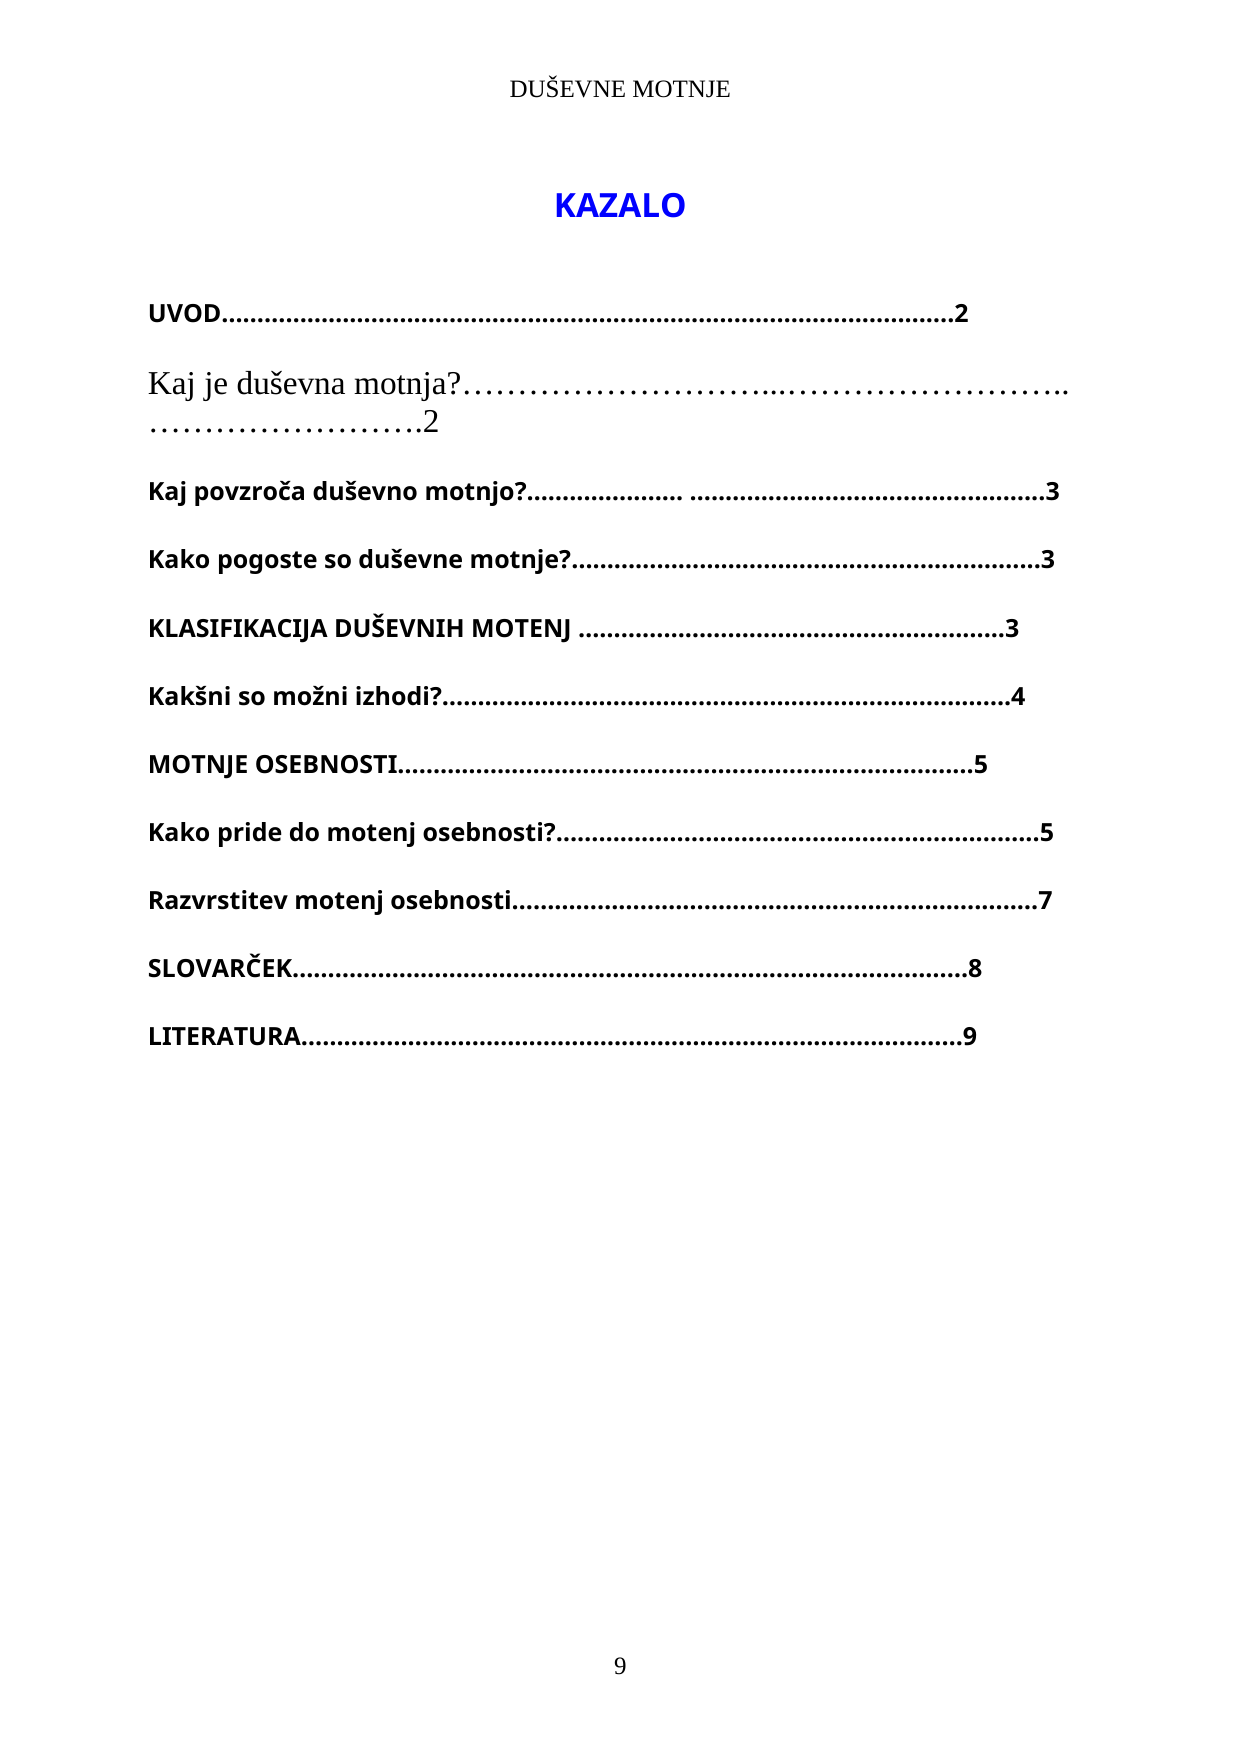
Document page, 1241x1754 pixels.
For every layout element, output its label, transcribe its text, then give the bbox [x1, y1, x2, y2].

text LITERATURA…………………………………………………………………………………9 [148, 1019, 1093, 1053]
subtitle Kaj je duševna motnja?………………………...……………………..…………………….2 [148, 363, 1093, 440]
text KLASIFIKACIJA DUŠEVNIH MOTENJ …………………………………………………...3 [148, 610, 1093, 644]
subtitle Razvrstitev motenj osebnosti………………………………………………….….….…..…7 [148, 883, 1093, 917]
text KAZALO [148, 182, 1093, 227]
text MOTNJE OSEBNOSTI……………………………….….….………………………………5 [148, 747, 1093, 781]
text Kako pogoste so duševne motnje?………………………………………………………...3 [148, 542, 1093, 576]
subtitle SLOVARČEK…………………………………....………….….….…………....……………8 [148, 951, 1093, 985]
text UVOD………………………………………………………………………………………….2 [148, 295, 1093, 329]
text Kako pride do motenj osebnosti?……………………………………………..…….……..5 [148, 815, 1093, 849]
text Kaj povzroča duševno motnjo?……..……..…… …..………..………..……………...…..3 [148, 474, 1093, 508]
text Kakšni so možni izhodi?……………………………………………....…………………….4 [148, 678, 1093, 712]
